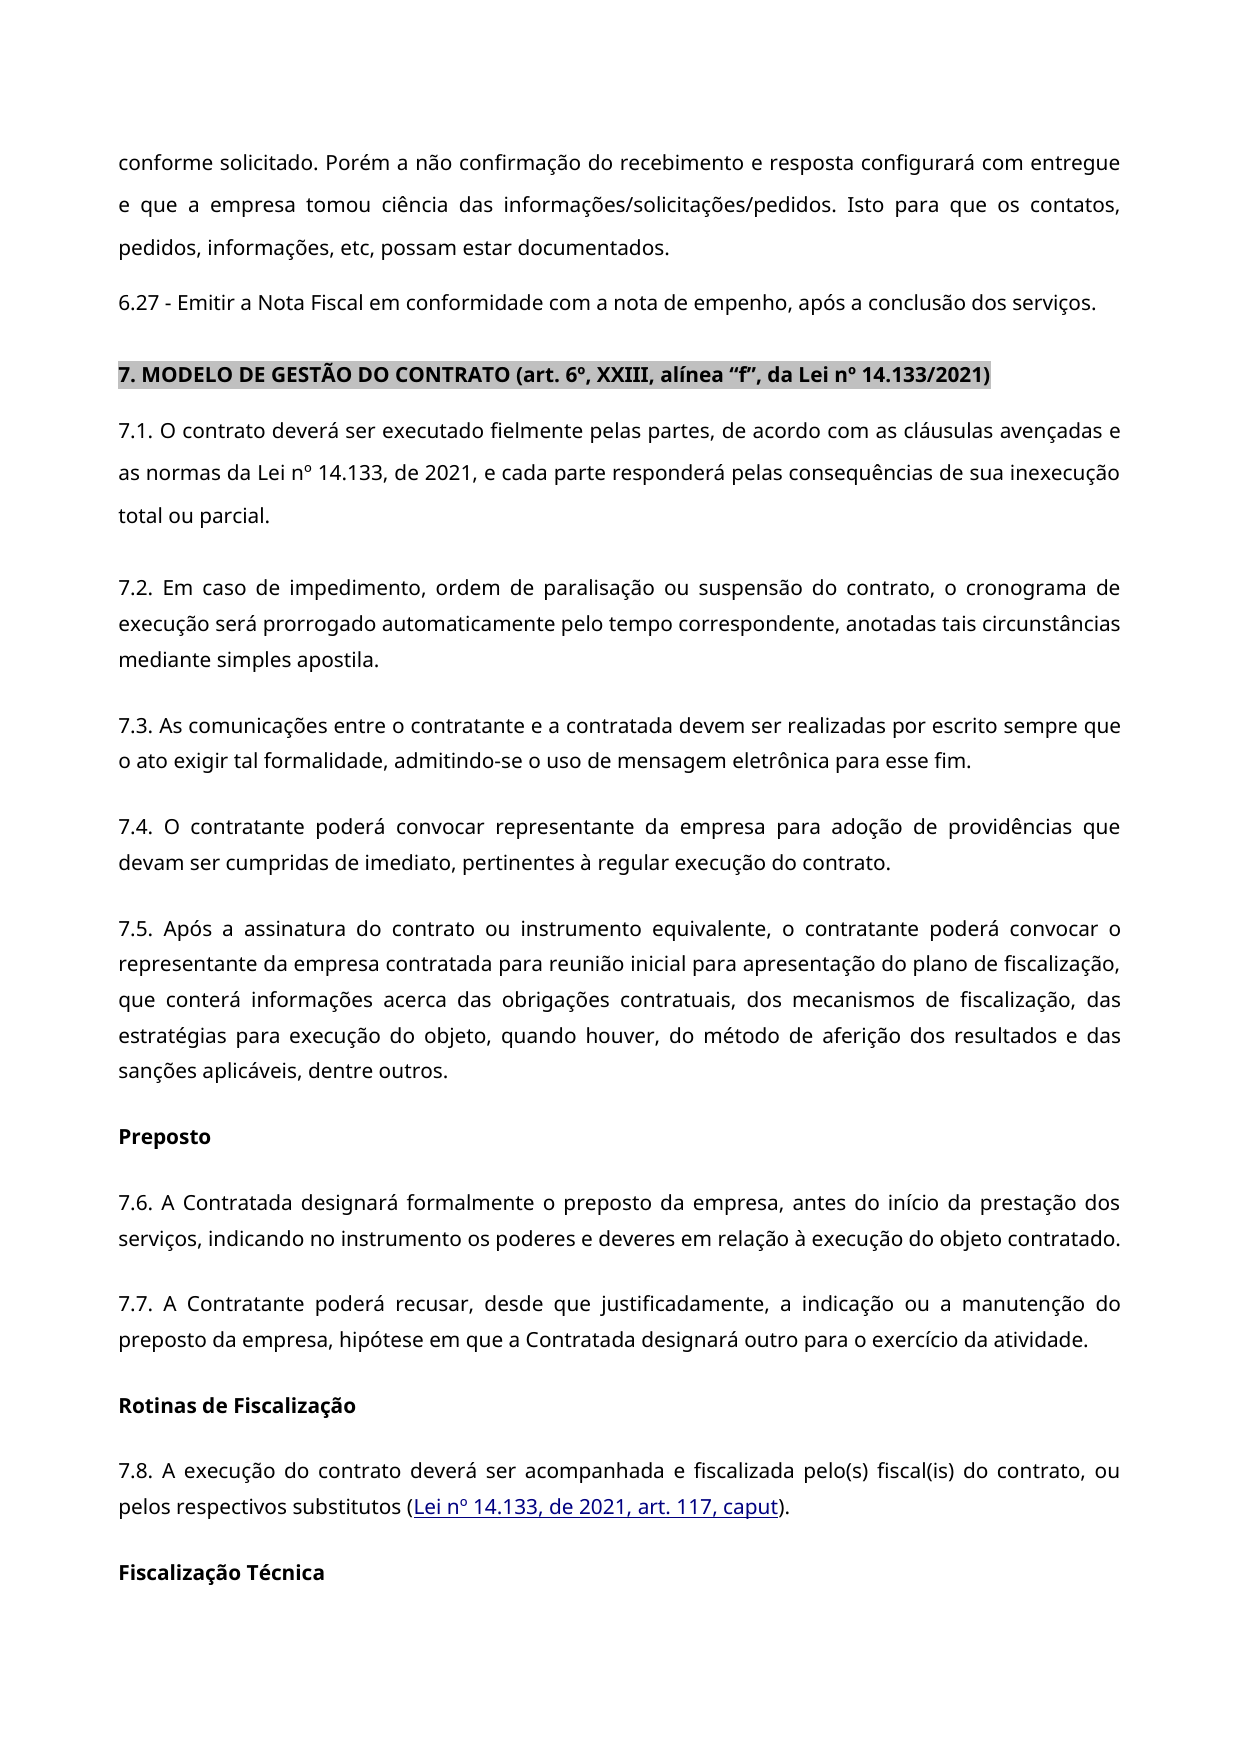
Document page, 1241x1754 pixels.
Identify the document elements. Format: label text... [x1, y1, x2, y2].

text 7.4. O contratante poderá convocar representante da empresa para adoção de providências que devam ser cumpridas de imediato, pertinentes à regular execução do contrato. [118, 812, 1122, 876]
text 7.3. As comunicações entre o contratante e a contratada devem ser realizadas por escrito sempre que o ato exigir tal formalidade, admitindo-se o uso de mensagem eletrônica para esse fim. [118, 711, 1122, 775]
text 6.27 - Emitir a Nota Fiscal em conformidade com a nota de empenho, após a conclusão dos serviços. [118, 288, 1122, 316]
text Preposto [118, 1122, 1122, 1151]
text Rotinas de Fiscalização [118, 1391, 1122, 1419]
text conforme solicitado. Porém a não confirmação do recebimento e resposta configurará com entregue e que a empresa tomou ciência das informações/solicitações/pedidos. Isto para que os contatos, pedidos, informações, etc, possam estar documentados. [118, 148, 1122, 261]
text 7.8. A execução do contrato deverá ser acompanhada e fiscalizada pelo(s) fiscal(is) do contrato, ou pelos respectivos substitutos (Lei nº 14.133, de 2021, art. 117, caput). [118, 1457, 1122, 1521]
text 7.5. Após a assinatura do contrato ou instrumento equivalente, o contratante poderá convocar o representante da empresa contratada para reunião inicial para apresentação do plano de fiscalização, que conterá informações acerca das obrigações contratuais, dos mecanismos de fiscalização, das estratégias para execução do objeto, quando houver, do método de aferição dos resultados e das sanções aplicáveis, dentre outros. [118, 914, 1122, 1085]
text 7.2. Em caso de impedimento, ordem de paralisação ou suspensão do contrato, o cronograma de execução será prorrogado automaticamente pelo tempo correspondente, anotadas tais circunstâncias mediante simples apostila. [118, 573, 1122, 673]
text 7.7. A Contratante poderá recusar, desde que justificadamente, a indicação ou a manutenção do preposto da empresa, hipótese em que a Contratada designará outro para o exercício da atividade. [118, 1289, 1122, 1354]
text Fiscalização Técnica [118, 1558, 1122, 1587]
text 7.1. O contrato deverá ser executado fielmente pelas partes, de acordo com as cláusulas avençadas e as normas da Lei nº 14.133, de 2021, e cada parte responderá pelas consequências de sua inexecução total ou parcial. [118, 416, 1122, 529]
text 7. MODELO DE GESTÃO DO CONTRATO (art. 6º, XXIII, alínea “f”, da Lei nº 14.133/2021) [118, 361, 1122, 389]
text 7.6. A Contratada designará formalmente o preposto da empresa, antes do início da prestação dos serviços, indicando no instrumento os poderes e deveres em relação à execução do objeto contratado. [118, 1188, 1122, 1252]
